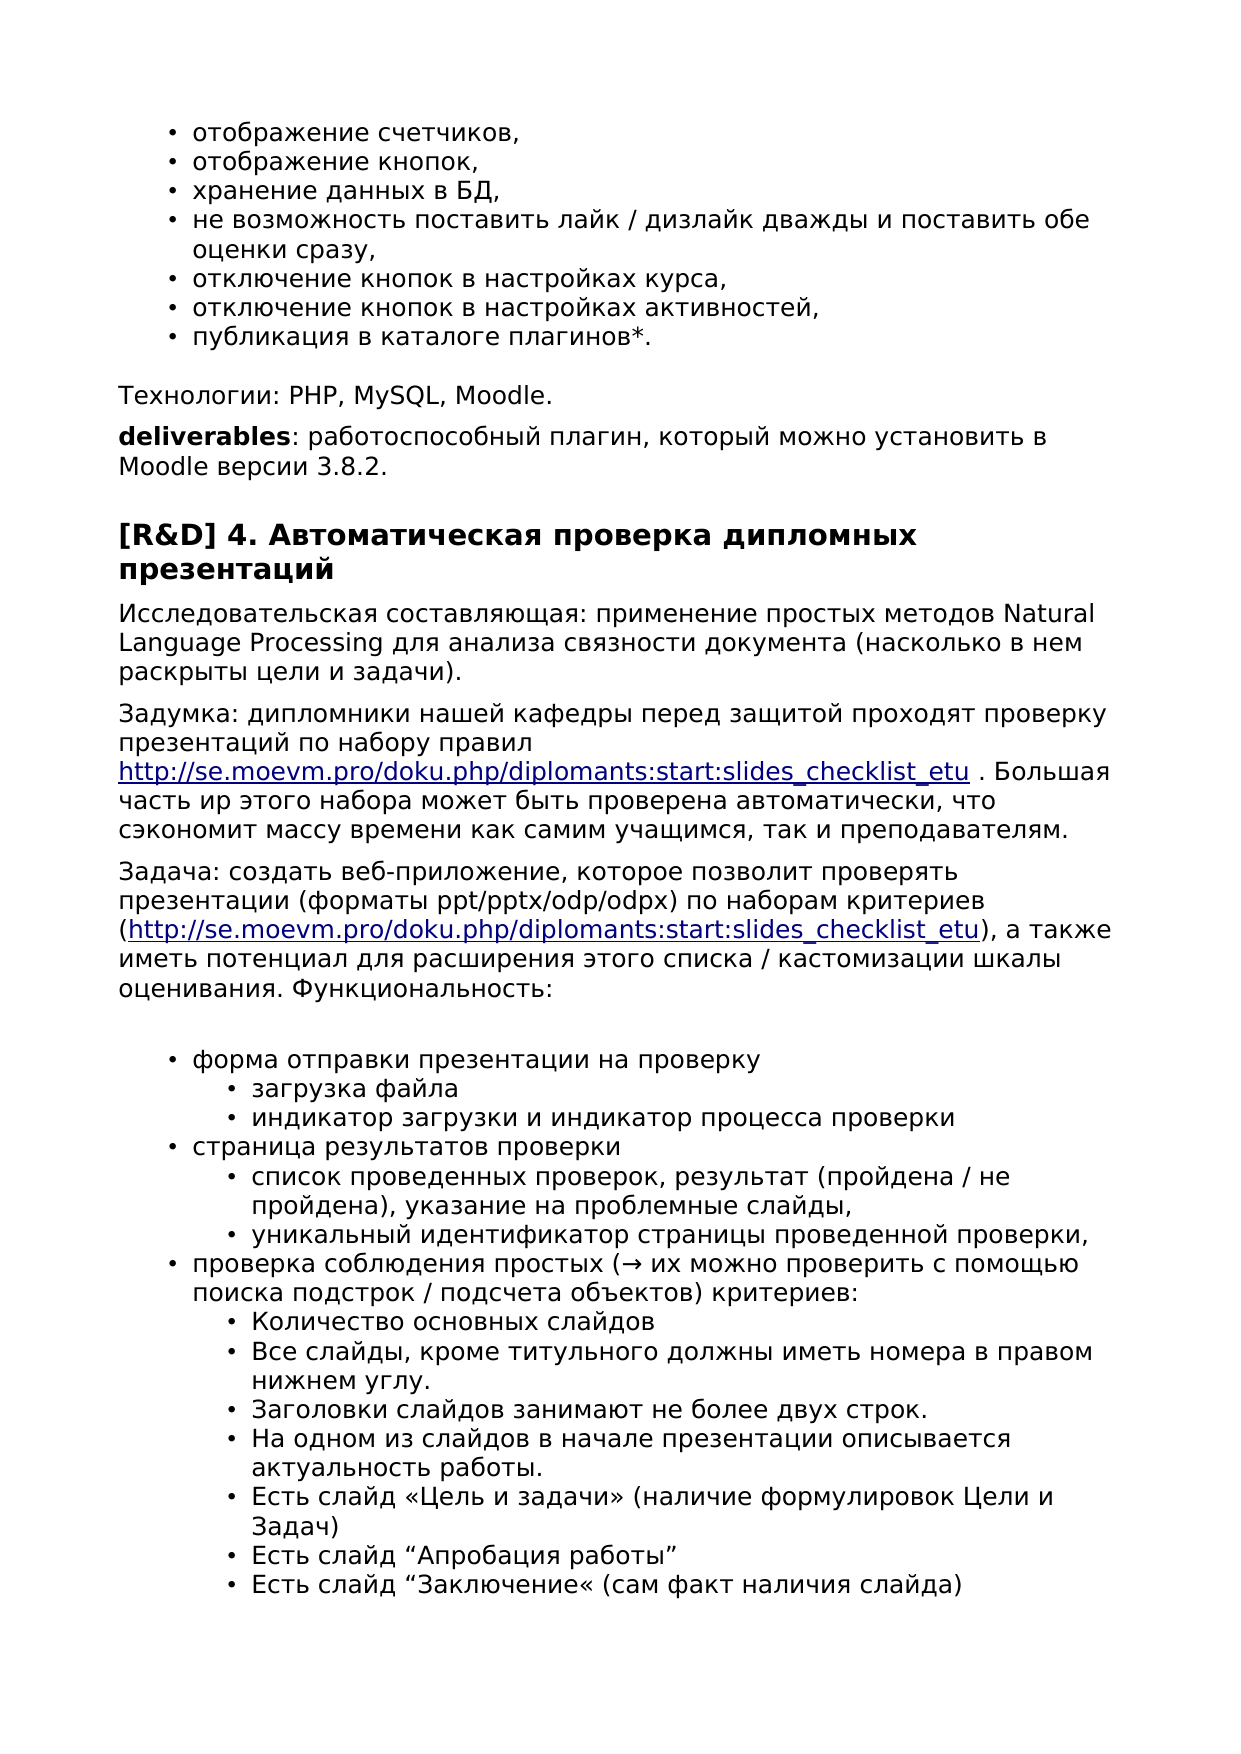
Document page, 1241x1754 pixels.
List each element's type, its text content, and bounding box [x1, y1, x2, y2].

list отображение счетчиков, [177, 118, 1122, 147]
list Заголовки слайдов занимают не более двух строк. [236, 1395, 1122, 1424]
list На одном из слайдов в начале презентации описывается актуальность работы. [236, 1424, 1122, 1482]
list уникальный идентификатор страницы проведенной проверки, [236, 1220, 1122, 1249]
list отображение кнопок, [177, 147, 1122, 176]
list не возможность поставить лайк / дизлайк дважды и поставить обе оценки сразу, [177, 206, 1122, 264]
text Задумка: дипломники нашей кафедры перед защитой проходят проверку презентаций по набору правил http://se.moevm.pro/doku.php/diplomants:start:slides_checklist_etu . Большая часть иp этого набора может быть проверена автоматически, что сэкономит массу времени как самим учащимся, так и преподавателям. [118, 699, 1122, 845]
list форма отправки презентации на проверку [177, 1045, 1122, 1074]
list Все слайды, кроме титульного должны иметь номера в правом нижнем углу. [236, 1337, 1122, 1395]
text Технологии: PHP, MySQL, Moodle. [118, 381, 1122, 410]
text Задача: создать веб-приложение, которое позволит проверять презентации (форматы ppt/pptx/odp/odpx) по наборам критериев (http://se.moevm.pro/doku.php/diplomants:start:slides_checklist_etu), а также иметь потенциал для расширения этого списка / кастомизации шкалы оценивания. Функциональность: [118, 857, 1122, 1003]
list отключение кнопок в настройках курса, [177, 264, 1122, 293]
list Есть слайд «Цель и задачи» (наличие формулировок Цели и Задач) [236, 1482, 1122, 1541]
list загрузка файла [236, 1074, 1122, 1103]
list список проведенных проверок, результат (пройдена / не пройдена), указание на проблемные слайды, [236, 1162, 1122, 1220]
list страница результатов проверки [177, 1132, 1122, 1162]
list публикация в каталоге плагинов*. [177, 322, 1122, 351]
list Есть слайд “Заключение« (сам факт наличия слайда) [236, 1570, 1122, 1599]
list Есть слайд “Апробация работы” [236, 1541, 1122, 1570]
list Количество основных слайдов [236, 1307, 1122, 1337]
list индикатор загрузки и индикатор процесса проверки [236, 1103, 1122, 1132]
list отключение кнопок в настройках активностей, [177, 293, 1122, 322]
subtitle [R&D] 4. Автоматическая проверка дипломных презентаций [118, 518, 1122, 586]
list проверка соблюдения простых (→ их можно проверить с помощью поиска подстрок / подсчета объектов) критериев: [177, 1249, 1122, 1307]
list хранение данных в БД, [177, 176, 1122, 206]
text deliverables: работоспособный плагин, который можно установить в Moodle версии 3.8.2. [118, 423, 1122, 481]
text Исследовательская составляющая: применение простых методов Natural Language Processing для анализа связности документа (насколько в нем раскрыты цели и задачи). [118, 599, 1122, 686]
